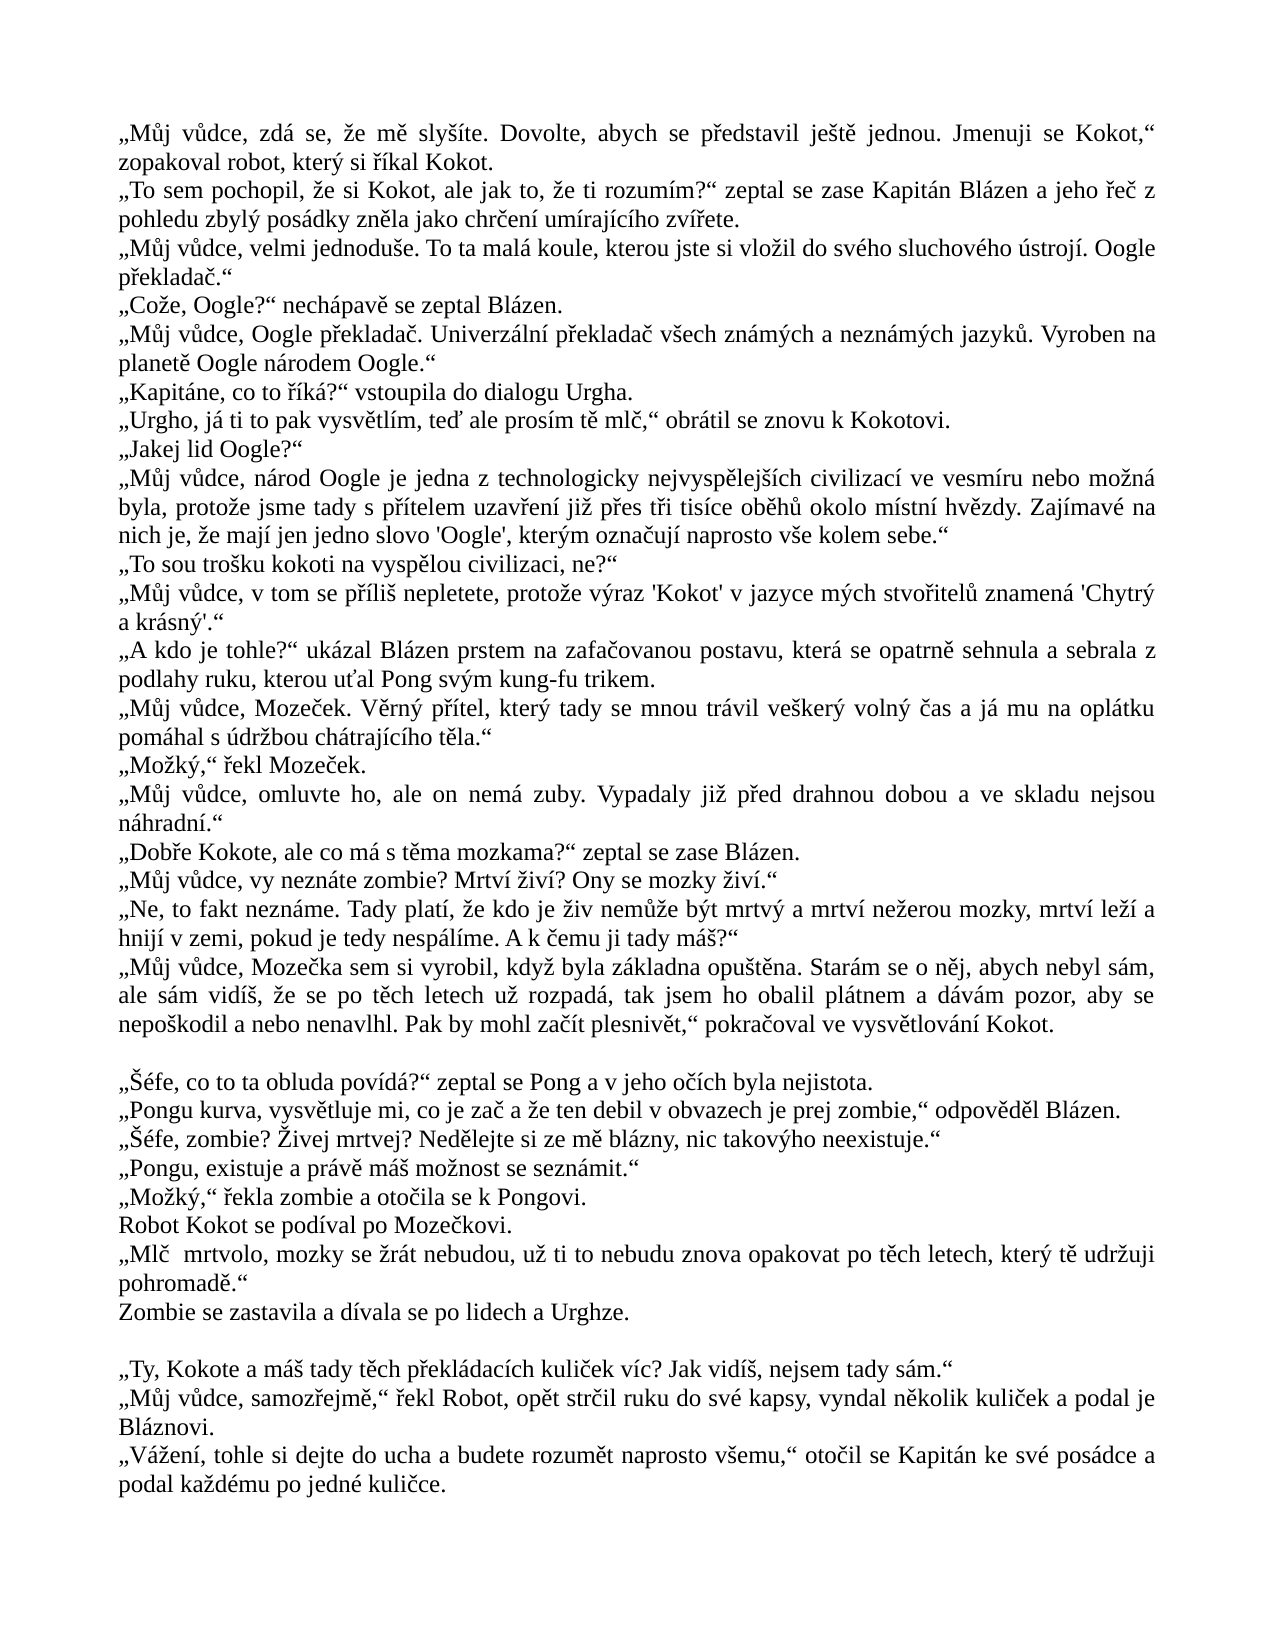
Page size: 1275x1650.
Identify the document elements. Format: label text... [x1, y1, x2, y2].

text „Můj vůdce, národ Oogle je jedna z technologicky nejvyspělejších civilizací ve vesmíru nebo možná byla, protože jsme tady s přítelem uzavření již přes tři tisíce oběhů okolo místní hvězdy. Zajímavé na nich je, že mají jen jedno slovo 'Oogle', kterým označují naprosto vše kolem sebe.“ [118, 463, 1157, 549]
text „Jakej lid Oogle?“ [118, 434, 1157, 463]
text „Možký,“ řekl Mozeček. [118, 751, 1157, 779]
text „Urgho, já ti to pak vysvětlím, teď ale prosím tě mlč,“ obrátil se znovu k Kokotovi. [118, 406, 1157, 434]
text „Ne, to fakt neznáme. Tady platí, že kdo je živ nemůže být mrtvý a mrtví nežerou mozky, mrtví leží a hnijí v zemi, pokud je tedy nespálíme. A k čemu ji tady máš?“ [118, 894, 1157, 952]
text „A kdo je tohle?“ ukázal Blázen prstem na zafačovanou postavu, která se opatrně sehnula a sebrala z podlahy ruku, kterou uťal Pong svým kung-fu trikem. [118, 636, 1157, 693]
text „Můj vůdce, omluvte ho, ale on nemá zuby. Vypadaly již před drahnou dobou a ve skladu nejsou náhradní.“ [118, 779, 1157, 837]
text Robot Kokot se podíval po Mozečkovi. [118, 1211, 1157, 1239]
text „Pongu, existuje a právě máš možnost se seznámit.“ [118, 1153, 1157, 1182]
text „Šéfe, zombie? Živej mrtvej? Nedělejte si ze mě blázny, nic takovýho neexistuje.“ [118, 1124, 1157, 1153]
text „Možký,“ řekla zombie a otočila se k Pongovi. [118, 1182, 1157, 1211]
text „Můj vůdce, Oogle překladač. Univerzální překladač všech známých a neznámých jazyků. Vyroben na planetě Oogle národem Oogle.“ [118, 319, 1157, 377]
text „Ty, Kokote a máš tady těch překládacích kuliček víc? Jak vidíš, nejsem tady sám.“ [118, 1354, 1157, 1383]
text „Můj vůdce, v tom se příliš nepletete, protože výraz 'Kokot' v jazyce mých stvořitelů znamená 'Chytrý a krásný'.“ [118, 578, 1157, 636]
text „To sem pochopil, že si Kokot, ale jak to, že ti rozumím?“ zeptal se zase Kapitán Blázen a jeho řeč z pohledu zbylý posádky zněla jako chrčení umírajícího zvířete. [118, 176, 1157, 233]
text „To sou trošku kokoti na vyspělou civilizaci, ne?“ [118, 549, 1157, 578]
text „Vážení, tohle si dejte do ucha a budete rozumět naprosto všemu,“ otočil se Kapitán ke své posádce a podal každému po jedné kuličce. [118, 1441, 1157, 1498]
text „Pongu kurva, vysvětluje mi, co je zač a že ten debil v obvazech je prej zombie,“ odpověděl Blázen. [118, 1096, 1157, 1124]
text „Šéfe, co to ta obluda povídá?“ zeptal se Pong a v jeho očích byla nejistota. [118, 1067, 1157, 1096]
text „Dobře Kokote, ale co má s těma mozkama?“ zeptal se zase Blázen. [118, 837, 1157, 866]
text „Můj vůdce, zdá se, že mě slyšíte. Dovolte, abych se představil ještě jednou. Jmenuji se Kokot,“ zopakoval robot, který si říkal Kokot. [118, 118, 1157, 176]
text „Můj vůdce, vy neznáte zombie? Mrtví živí? Ony se mozky živí.“ [118, 866, 1157, 894]
text Zombie se zastavila a dívala se po lidech a Urghze. [118, 1297, 1157, 1326]
text „Můj vůdce, velmi jednoduše. To ta malá koule, kterou jste si vložil do svého sluchového ústrojí. Oogle překladač.“ [118, 233, 1157, 291]
text „Mlč mrtvolo, mozky se žrát nebudou, už ti to nebudu znova opakovat po těch letech, který tě udržuji pohromadě.“ [118, 1239, 1157, 1297]
text „Můj vůdce, Mozečka sem si vyrobil, když byla základna opuštěna. Starám se o něj, abych nebyl sám, ale sám vidíš, že se po těch letech už rozpadá, tak jsem ho obalil plátnem a dávám pozor, aby se nepoškodil a nebo nenavlhl. Pak by mohl začít plesnivět,“ pokračoval ve vysvětlování Kokot. [118, 952, 1157, 1038]
text „Cože, Oogle?“ nechápavě se zeptal Blázen. [118, 291, 1157, 319]
text „Můj vůdce, Mozeček. Věrný přítel, který tady se mnou trávil veškerý volný čas a já mu na oplátku pomáhal s údržbou chátrajícího těla.“ [118, 693, 1157, 751]
text „Kapitáne, co to říká?“ vstoupila do dialogu Urgha. [118, 377, 1157, 406]
text „Můj vůdce, samozřejmě,“ řekl Robot, opět strčil ruku do své kapsy, vyndal několik kuliček a podal je Bláznovi. [118, 1383, 1157, 1441]
